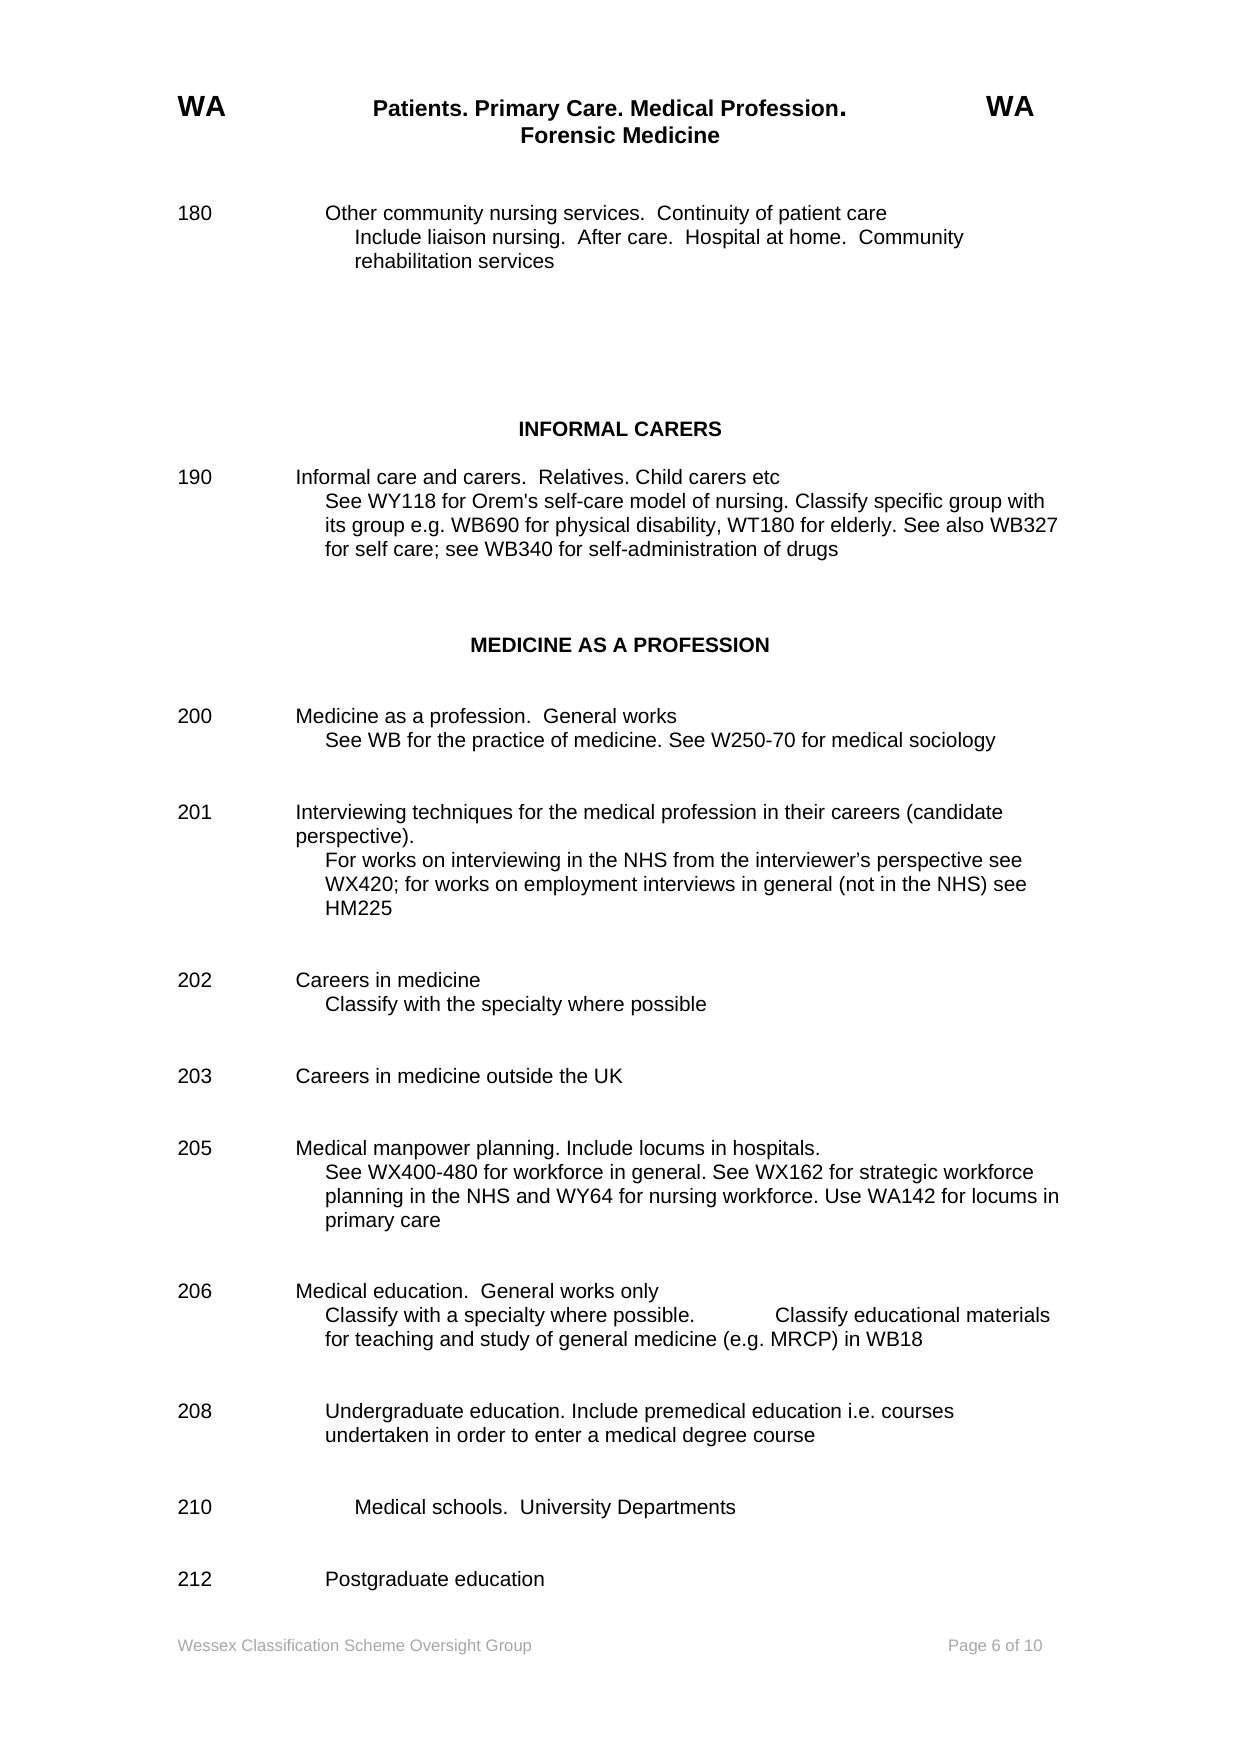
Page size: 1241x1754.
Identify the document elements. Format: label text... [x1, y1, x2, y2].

text 201 Interviewing techniques for the medical profession in their careers (candidate perspective). [177, 800, 1063, 848]
text Classify with a specialty where possible. Classify educational materials for teaching and study of general medicine (e.g. MRCP) in WB18 [177, 1303, 1063, 1351]
text 210 Medical schools. University Departments [177, 1495, 1063, 1519]
text For works on interviewing in the NHS from the interviewer’s perspective see WX420; for works on employment interviews in general (not in the NHS) see HM225 [207, 848, 1063, 920]
text 180 Other community nursing services. Continuity of patient care [177, 201, 1063, 225]
text 205 Medical manpower planning. Include locums in hospitals. [177, 1136, 1063, 1159]
subtitle MEDICINE AS A PROFESSION [177, 632, 1063, 656]
text 212 Postgraduate education [177, 1567, 1063, 1591]
text INFORMAL CARERS [177, 417, 1063, 441]
text See WY118 for Orem's self-care model of nursing. Classify specific group with its group e.g. WB690 for physical disability, WT180 for elderly. See also WB327 for self care; see WB340 for self-administration of drugs [207, 489, 1063, 561]
text 203 Careers in medicine outside the UK [177, 1064, 1063, 1088]
text See WX400-480 for workforce in general. See WX162 for strategic workforce planning in the NHS and WY64 for nursing workforce. Use WA142 for locums in primary care [207, 1159, 1063, 1231]
text rehabilitation services [177, 249, 1063, 273]
text 206 Medical education. General works only [177, 1279, 1063, 1303]
text Classify with the specialty where possible [177, 992, 1063, 1016]
text 202 Careers in medicine [177, 968, 1063, 992]
text 190 Informal care and carers. Relatives. Child carers etc [177, 465, 1063, 489]
text 208 Undergraduate education. Include premedical education i.e. courses undertaken in order to enter a medical degree course [177, 1399, 1063, 1447]
text 200 Medicine as a profession. General works [177, 704, 1063, 728]
text See WB for the practice of medicine. See W250-70 for medical sociology [177, 728, 1063, 752]
text Include liaison nursing. After care. Hospital at home. Community [325, 225, 1063, 249]
